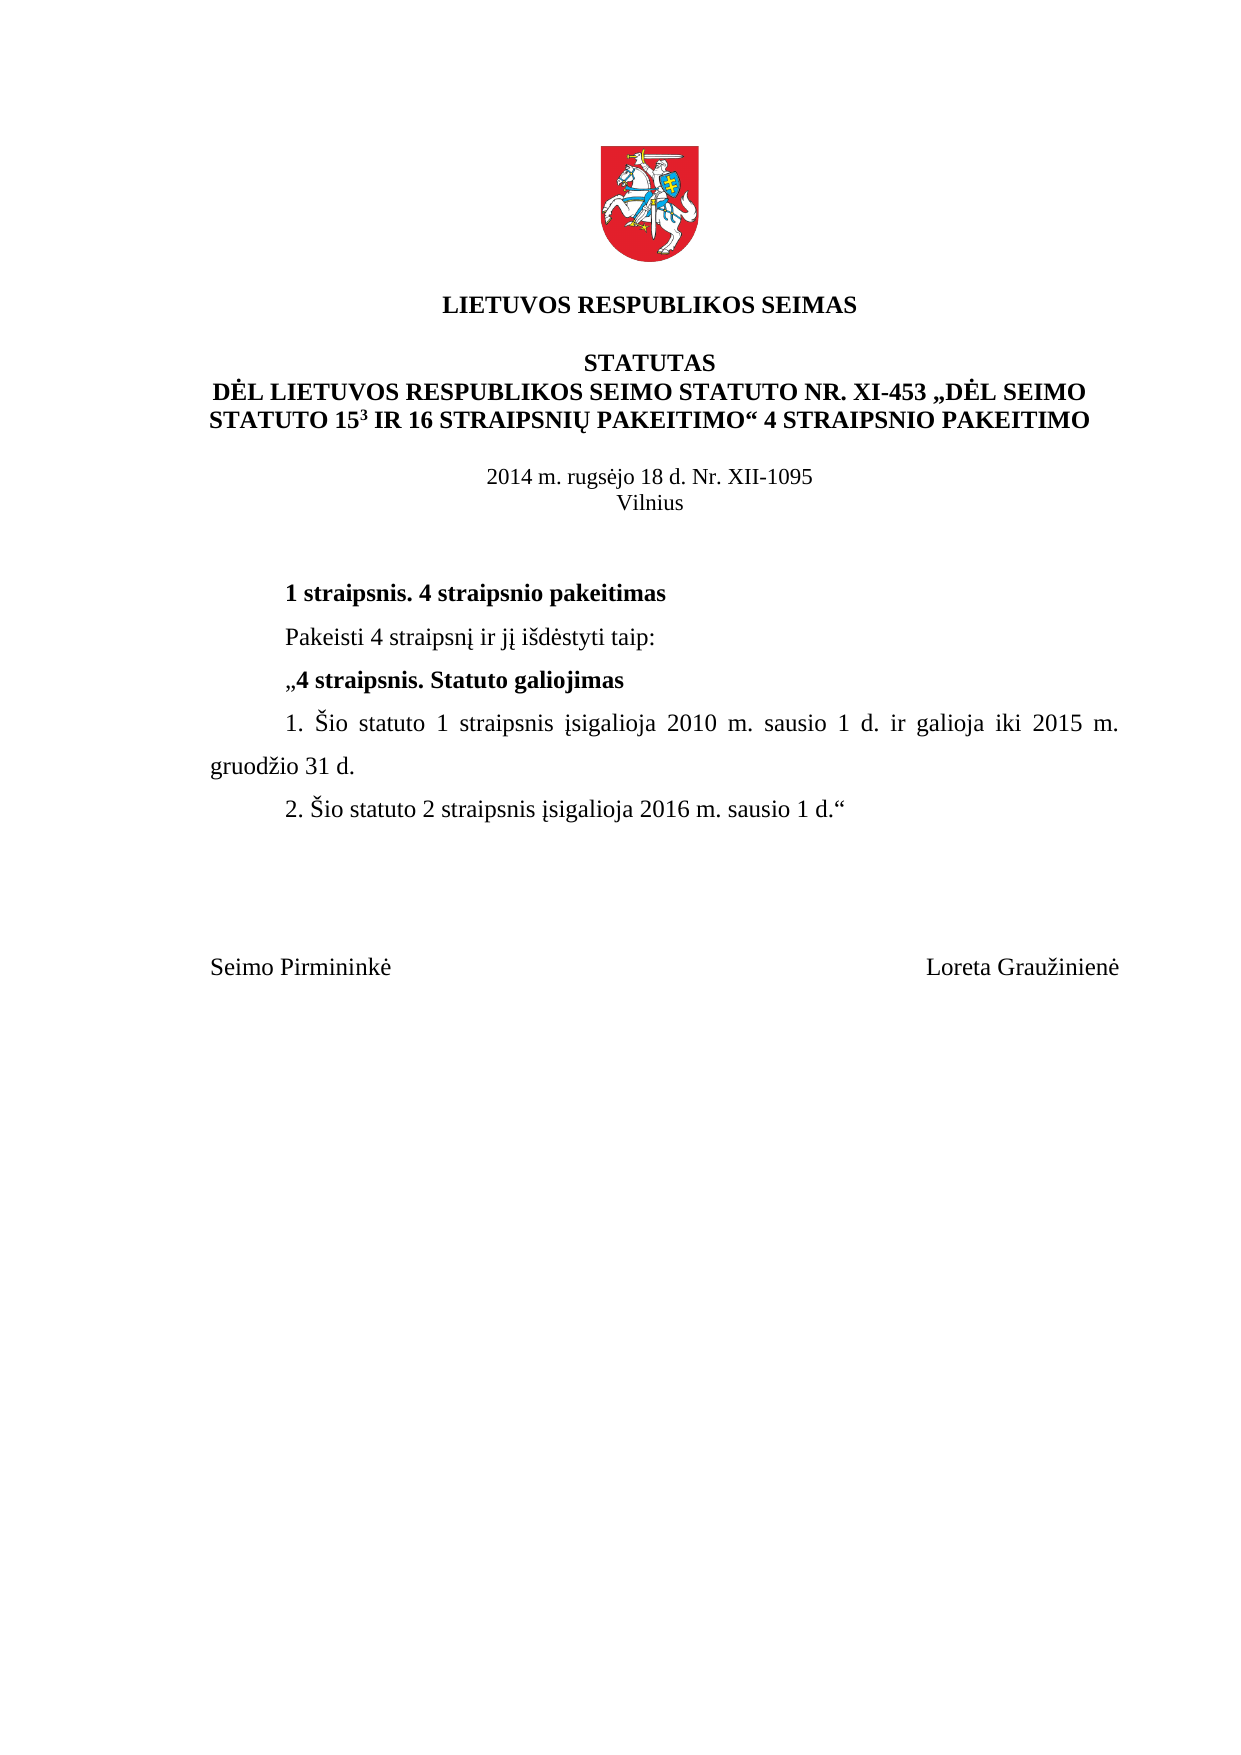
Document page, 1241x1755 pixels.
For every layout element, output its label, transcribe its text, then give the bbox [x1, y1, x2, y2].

text „4 straipsnis. Statuto galiojimas [210, 665, 1120, 693]
text 2014 m. rugsėjo 18 d. Nr. XII-1095 Vilnius [177, 463, 1122, 516]
text 1. Šio statuto 1 straipsnis įsigalioja 2010 m. sausio 1 d. ir galioja iki 2015 m. gruodžio 31 d. [210, 708, 1120, 780]
text Seimo Pirmininkė Loreta Graužinienė [210, 952, 1120, 981]
text 2. Šio statuto 2 straipsnis įsigalioja 2016 m. sausio 1 d.“ [210, 794, 1120, 823]
text 1 straipsnis. 4 straipsnio pakeitimas [210, 578, 1120, 607]
text DĖL LIETUVOS RESPUBLIKOS SEIMO STATUTO NR. XI-453 „DĖL SEIMO STATUTO 153 IR 16 STRAIPSNIŲ PAKEITIMO“ 4 STRAIPSNIO PAKEITIMO [177, 377, 1122, 434]
text STATUTAS [177, 348, 1122, 377]
text LIETUVOS RESPUBLIKOS SEIMAS [177, 290, 1122, 319]
text Pakeisti 4 straipsnį ir jį išdėstyti taip: [210, 622, 1120, 650]
